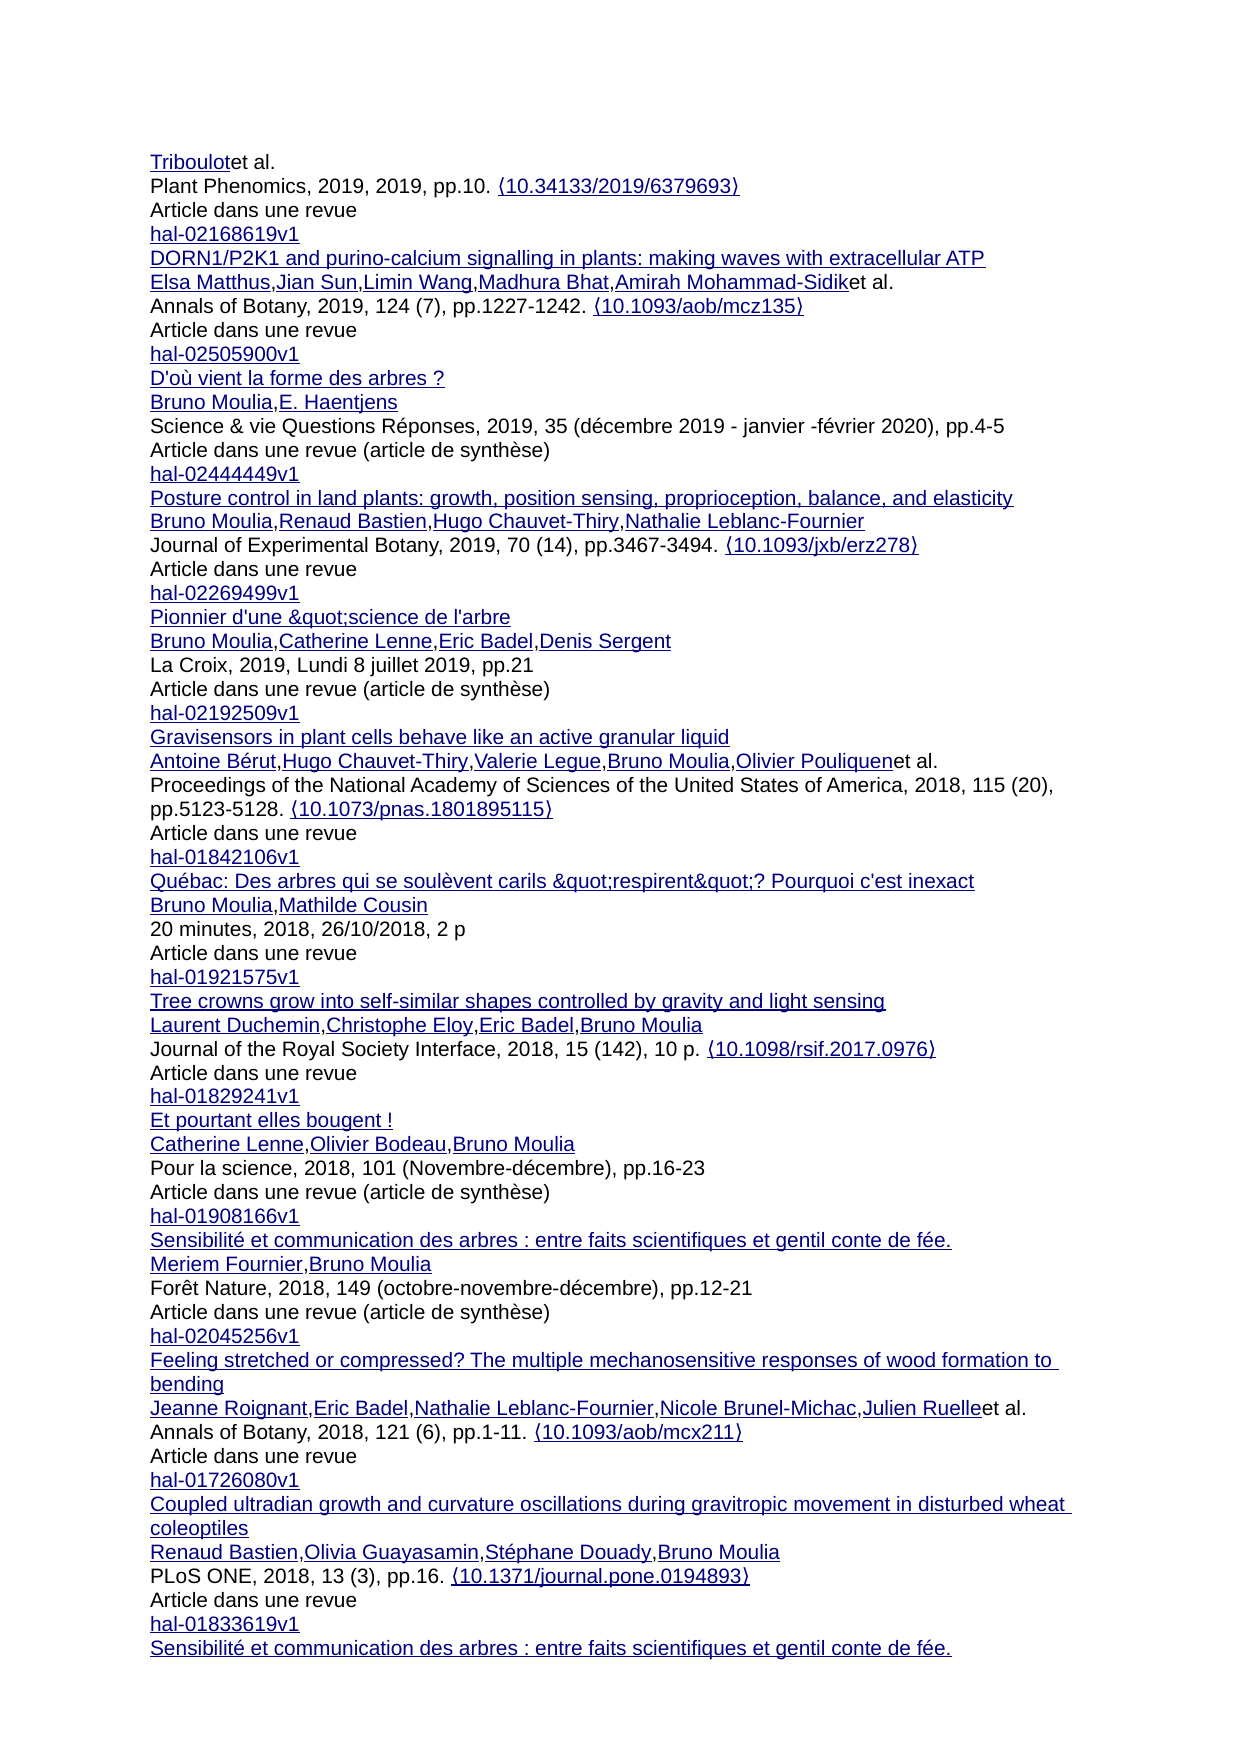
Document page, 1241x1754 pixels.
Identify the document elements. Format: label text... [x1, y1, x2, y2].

table_cell Pionnier d'une &quot;science de l'arbre Bruno Moulia,Catherine Lenne,Eric Badel,Denis Sergent La Croix, 2019, Lundi 8 juillet 2019, pp.21 Article dans une revue (article de synthèse) hal-02192509v1 [150, 605, 1090, 725]
table_cell DORN1/P2K1 and purino-calcium signalling in plants: making waves with extracellular ATP Elsa Matthus,Jian Sun,Limin Wang,Madhura Bhat,Amirah Mohammad-Sidiket al. Annals of Botany, 2019, 124 (7), pp.1227-1242. ⟨10.1093/aob/mcz135⟩ Article dans une revue hal-02505900v1 [150, 246, 1090, 366]
table_cell Sensibilité et communication des arbres : entre faits scientifiques et gentil conte de fée. [150, 1635, 1090, 1659]
table_cell Coupled ultradian growth and curvature oscillations during gravitropic movement in disturbed wheat coleoptiles Renaud Bastien,Olivia Guayasamin,Stéphane Douady,Bruno Moulia PLoS ONE, 2018, 13 (3), pp.16. ⟨10.1371/journal.pone.0194893⟩ Article dans une revue hal-01833619v1 [150, 1492, 1090, 1635]
table_cell Triboulotet al. Plant Phenomics, 2019, 2019, pp.10. ⟨10.34133/2019/6379693⟩ Article dans une revue hal-02168619v1 [150, 150, 1090, 246]
table_cell Gravisensors in plant cells behave like an active granular liquid Antoine Bérut,Hugo Chauvet-Thiry,Valerie Legue,Bruno Moulia,Olivier Pouliquenet al. Proceedings of the National Academy of Sciences of the United States of America, 2018, 115 (20), pp.5123-5128. ⟨10.1073/pnas.1801895115⟩ Article dans une revue hal-01842106v1 [150, 725, 1090, 869]
table_cell Sensibilité et communication des arbres : entre faits scientifiques et gentil conte de fée. Meriem Fournier,Bruno Moulia Forêt Nature, 2018, 149 (octobre-novembre-décembre), pp.12-21 Article dans une revue (article de synthèse) hal-02045256v1 [150, 1228, 1090, 1348]
table_cell Tree crowns grow into self-similar shapes controlled by gravity and light sensing Laurent Duchemin,Christophe Eloy,Eric Badel,Bruno Moulia Journal of the Royal Society Interface, 2018, 15 (142), 10 p. ⟨10.1098/rsif.2017.0976⟩ Article dans une revue hal-01829241v1 [150, 989, 1090, 1108]
table_cell D'où vient la forme des arbres ? Bruno Moulia,E. Haentjens Science & vie Questions Réponses, 2019, 35 (décembre 2019 - janvier -février 2020), pp.4-5 Article dans une revue (article de synthèse) hal-02444449v1 [150, 366, 1090, 485]
table_cell Posture control in land plants: growth, position sensing, proprioception, balance, and elasticity Bruno Moulia,Renaud Bastien,Hugo Chauvet-Thiry,Nathalie Leblanc-Fournier Journal of Experimental Botany, 2019, 70 (14), pp.3467-3494. ⟨10.1093/jxb/erz278⟩ Article dans une revue hal-02269499v1 [150, 485, 1090, 605]
table_cell Québac: Des arbres qui se soulèvent carils &quot;respirent&quot;? Pourquoi c'est inexact Bruno Moulia,Mathilde Cousin 20 minutes, 2018, 26/10/2018, 2 p Article dans une revue hal-01921575v1 [150, 869, 1090, 988]
table_cell Et pourtant elles bougent ! Catherine Lenne,Olivier Bodeau,Bruno Moulia Pour la science, 2018, 101 (Novembre-décembre), pp.16-23 Article dans une revue (article de synthèse) hal-01908166v1 [150, 1108, 1090, 1228]
table_cell Feeling stretched or compressed? The multiple mechanosensitive responses of wood formation to bending Jeanne Roignant,Eric Badel,Nathalie Leblanc-Fournier,Nicole Brunel-Michac,Julien Ruelleet al. Annals of Botany, 2018, 121 (6), pp.1-11. ⟨10.1093/aob/mcx211⟩ Article dans une revue hal-01726080v1 [150, 1348, 1090, 1492]
